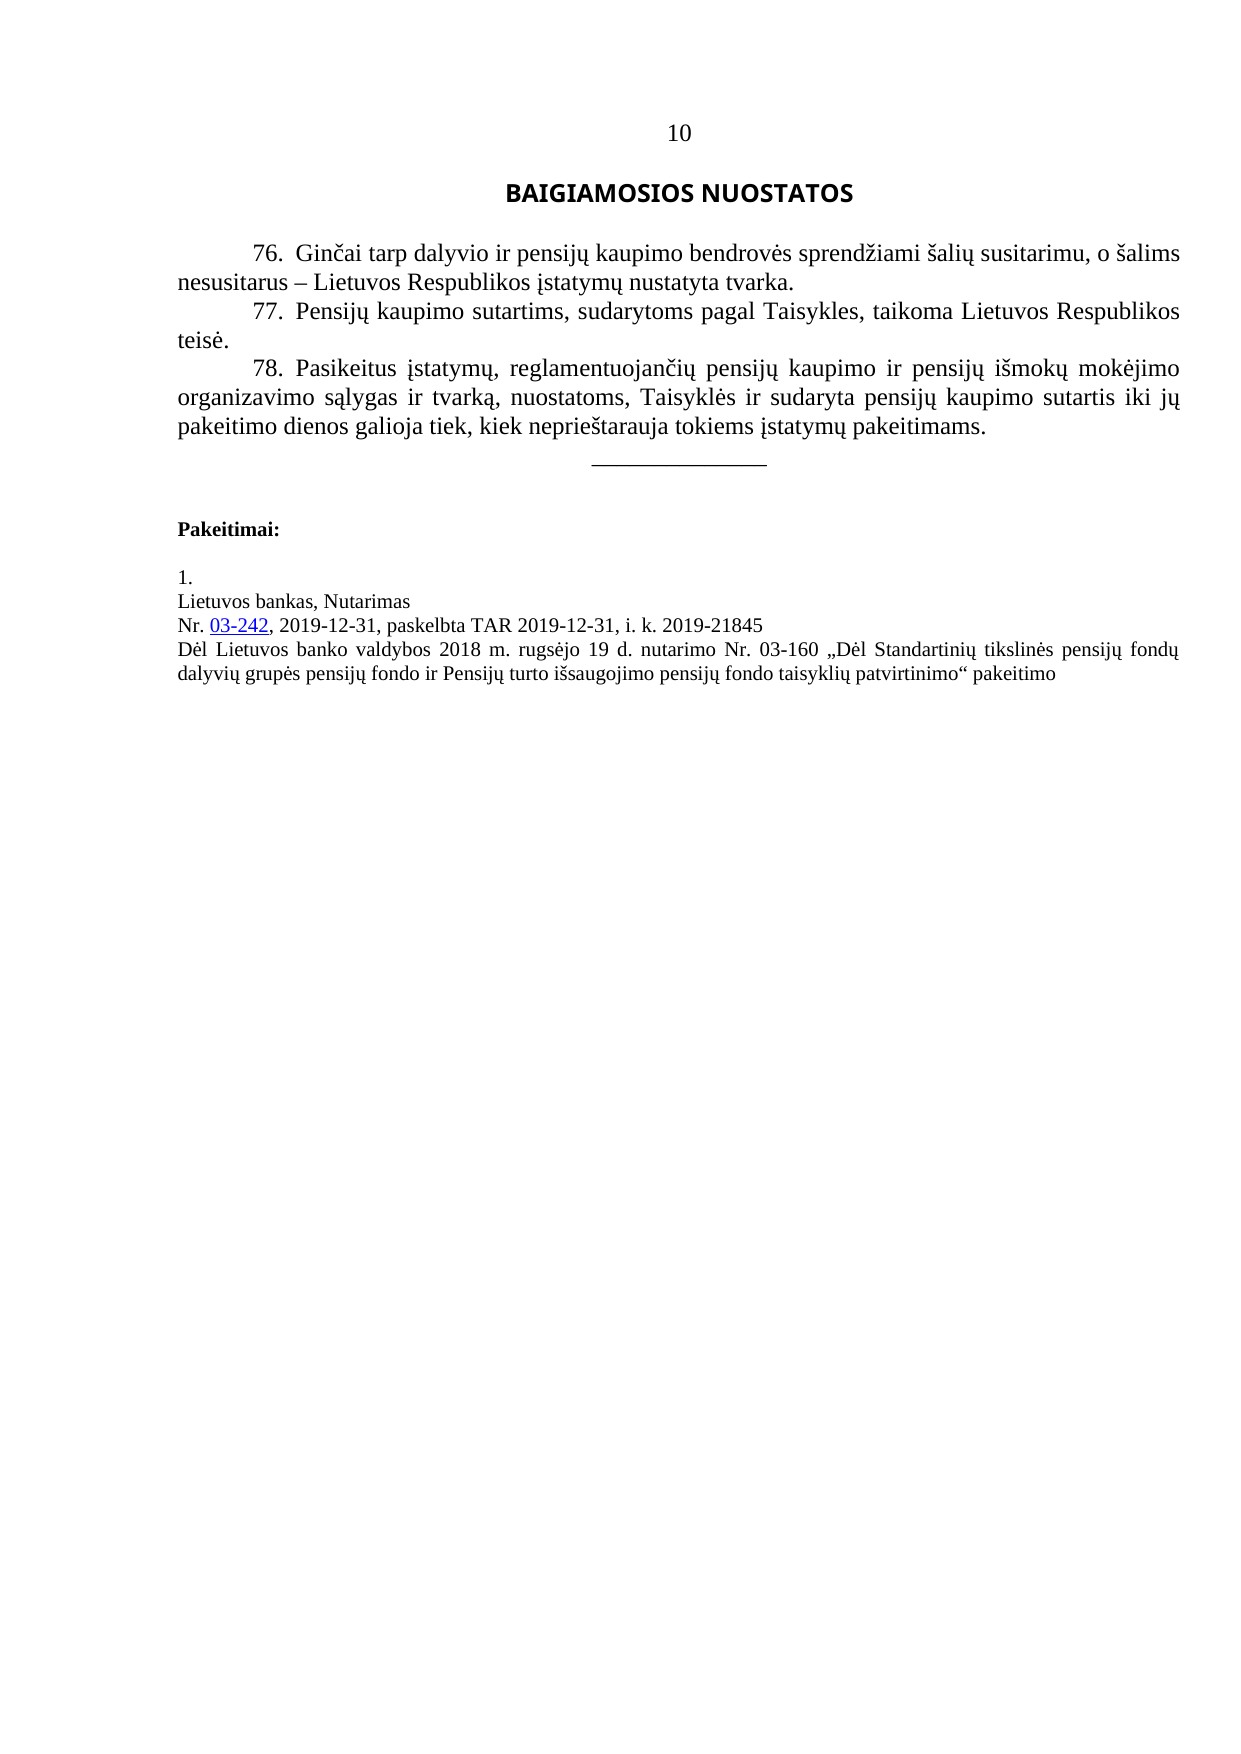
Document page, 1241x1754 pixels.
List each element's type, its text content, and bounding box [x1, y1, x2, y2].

text 1. [177, 565, 1181, 589]
text Lietuvos bankas, Nutarimas [177, 589, 1181, 613]
text 77. Pensijų kaupimo sutartims, sudarytoms pagal Taisykles, taikoma Lietuvos Respublikos teisė. [177, 296, 1181, 353]
text Nr. 03-242, 2019-12-31, paskelbta TAR 2019-12-31, i. k. 2019-21845 [177, 613, 1181, 637]
text 76. Ginčai tarp dalyvio ir pensijų kaupimo bendrovės sprendžiami šalių susitarimu, o šalims nesusitarus – Lietuvos Respublikos įstatymų nustatyta tvarka. [177, 238, 1181, 296]
text 78. Pasikeitus įstatymų, reglamentuojančių pensijų kaupimo ir pensijų išmokų mokėjimo organizavimo sąlygas ir tvarką, nuostatoms, Taisyklės ir sudaryta pensijų kaupimo sutartis iki jų pakeitimo dienos galioja tiek, kiek neprieštarauja tokiems įstatymų pakeitimams. [177, 353, 1181, 440]
text ______________ [177, 440, 1181, 468]
text baigiamosios nuostatos [177, 176, 1181, 210]
text Dėl Lietuvos banko valdybos 2018 m. rugsėjo 19 d. nutarimo Nr. 03-160 „Dėl Standartinių tikslinės pensijų fondų dalyvių grupės pensijų fondo ir Pensijų turto išsaugojimo pensijų fondo taisyklių patvirtinimo“ pakeitimo [177, 637, 1181, 685]
text Pakeitimai: [177, 517, 1181, 541]
